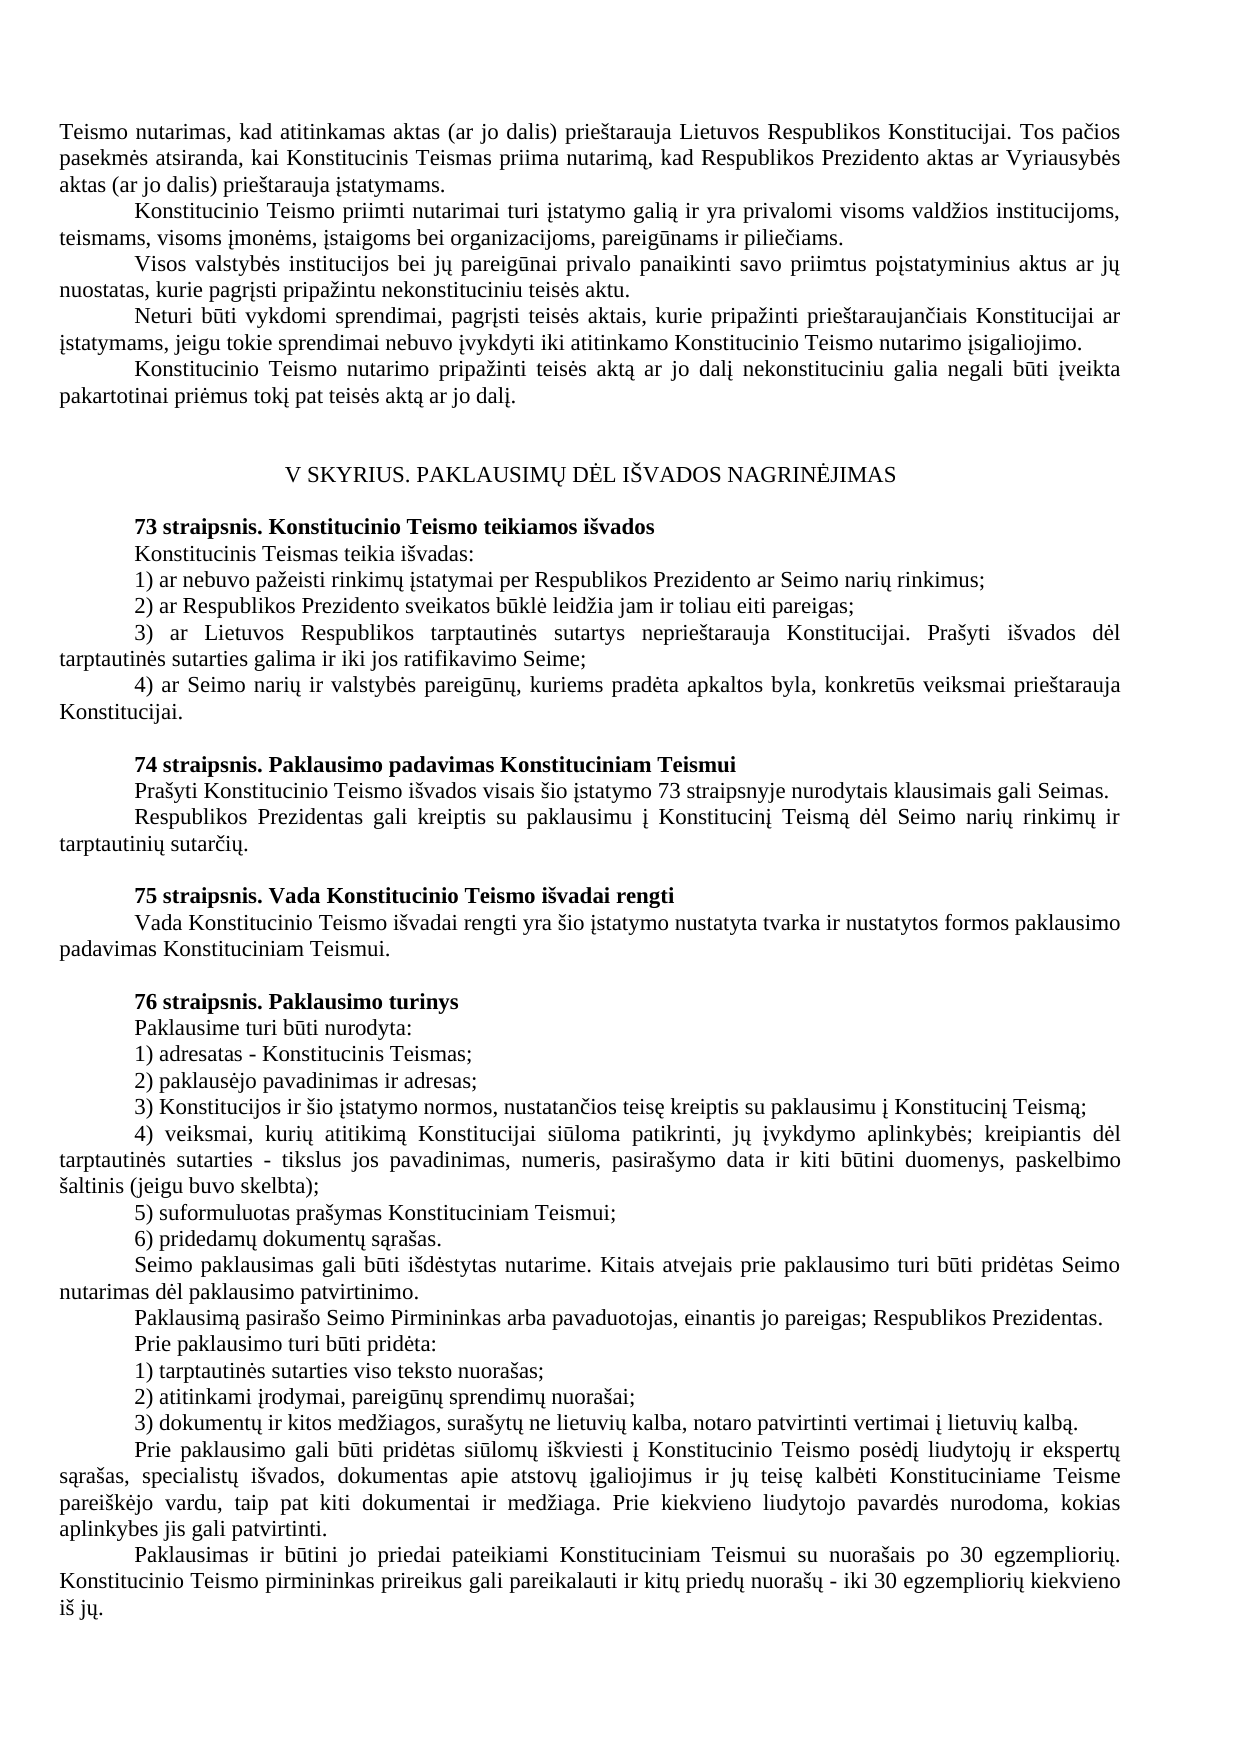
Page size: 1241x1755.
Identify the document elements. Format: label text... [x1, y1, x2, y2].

text 2) ar Respublikos Prezidento sveikatos būklė leidžia jam ir toliau eiti pareigas; [59, 592, 1122, 619]
text Seimo paklausimas gali būti išdėstytas nutarime. Kitais atvejais prie paklausimo turi būti pridėtas Seimo nutarimas dėl paklausimo patvirtinimo. [59, 1251, 1122, 1304]
text 3) ar Lietuvos Respublikos tarptautinės sutartys neprieštarauja Konstitucijai. Prašyti išvados dėl tarptautinės sutarties galima ir iki jos ratifikavimo Seime; [59, 619, 1122, 672]
text V SKYRIUS. PAKLAUSIMŲ DĖL IŠVADOS NAGRINĖJIMAS [59, 461, 1122, 487]
text Visos valstybės institucijos bei jų pareigūnai privalo panaikinti savo priimtus poįstatyminius aktus ar jų nuostatas, kurie pagrįsti pripažintu nekonstituciniu teisės aktu. [59, 250, 1122, 303]
text Konstitucinio Teismo priimti nutarimai turi įstatymo galią ir yra privalomi visoms valdžios institucijoms, teismams, visoms įmonėms, įstaigoms bei organizacijoms, pareigūnams ir piliečiams. [59, 197, 1122, 250]
text Teismo nutarimas, kad atitinkamas aktas (ar jo dalis) prieštarauja Lietuvos Respublikos Konstitucijai. Tos pačios pasekmės atsiranda, kai Konstitucinis Teismas priima nutarimą, kad Respublikos Prezidento aktas ar Vyriausybės aktas (ar jo dalis) prieštarauja įstatymams. [59, 118, 1122, 197]
text Respublikos Prezidentas gali kreiptis su paklausimu į Konstitucinį Teismą dėl Seimo narių rinkimų ir tarptautinių sutarčių. [59, 803, 1122, 856]
text 4) veiksmai, kurių atitikimą Konstitucijai siūloma patikrinti, jų įvykdymo aplinkybės; kreipiantis dėl tarptautinės sutarties - tikslus jos pavadinimas, numeris, pasirašymo data ir kiti būtini duomenys, paskelbimo šaltinis (jeigu buvo skelbta); [59, 1119, 1122, 1199]
text 2) atitinkami įrodymai, pareigūnų sprendimų nuorašai; [59, 1383, 1122, 1409]
text Vada Konstitucinio Teismo išvadai rengti yra šio įstatymo nustatyta tvarka ir nustatytos formos paklausimo padavimas Konstituciniam Teismui. [59, 909, 1122, 961]
text 76 straipsnis. Paklausimo turinys [59, 988, 1122, 1014]
text Konstitucinis Teismas teikia išvadas: [59, 540, 1122, 566]
text 1) adresatas - Konstitucinis Teismas; [59, 1041, 1122, 1067]
text 3) Konstitucijos ir šio įstatymo normos, nustatančios teisę kreiptis su paklausimu į Konstitucinį Teismą; [59, 1093, 1122, 1119]
text 3) dokumentų ir kitos medžiagos, surašytų ne lietuvių kalba, notaro patvirtinti vertimai į lietuvių kalbą. [59, 1409, 1122, 1436]
text 73 straipsnis. Konstitucinio Teismo teikiamos išvados [59, 513, 1122, 540]
text 6) pridedamų dokumentų sąrašas. [59, 1225, 1122, 1251]
text Neturi būti vykdomi sprendimai, pagrįsti teisės aktais, kurie pripažinti prieštaraujančiais Konstitucijai ar įstatymams, jeigu tokie sprendimai nebuvo įvykdyti iki atitinkamo Konstitucinio Teismo nutarimo įsigaliojimo. [59, 303, 1122, 355]
text 4) ar Seimo narių ir valstybės pareigūnų, kuriems pradėta apkaltos byla, konkretūs veiksmai prieštarauja Konstitucijai. [59, 672, 1122, 724]
text 74 straipsnis. Paklausimo padavimas Konstituciniam Teismui [59, 751, 1122, 777]
text Paklausimą pasirašo Seimo Pirmininkas arba pavaduotojas, einantis jo pareigas; Respublikos Prezidentas. [59, 1304, 1122, 1330]
text Paklausime turi būti nurodyta: [59, 1014, 1122, 1041]
text Paklausimas ir būtini jo priedai pateikiami Konstituciniam Teismui su nuorašais po 30 egzempliorių. Konstitucinio Teismo pirmininkas prireikus gali pareikalauti ir kitų priedų nuorašų - iki 30 egzempliorių kiekvieno iš jų. [59, 1541, 1122, 1620]
text Prie paklausimo gali būti pridėtas siūlomų iškviesti į Konstitucinio Teismo posėdį liudytojų ir ekspertų sąrašas, specialistų išvados, dokumentas apie atstovų įgaliojimus ir jų teisę kalbėti Konstituciniame Teisme pareiškėjo vardu, taip pat kiti dokumentai ir medžiaga. Prie kiekvieno liudytojo pavardės nurodoma, kokias aplinkybes jis gali patvirtinti. [59, 1436, 1122, 1541]
text Konstitucinio Teismo nutarimo pripažinti teisės aktą ar jo dalį nekonstituciniu galia negali būti įveikta pakartotinai priėmus tokį pat teisės aktą ar jo dalį. [59, 355, 1122, 408]
text 2) paklausėjo pavadinimas ir adresas; [59, 1067, 1122, 1093]
text 75 straipsnis. Vada Konstitucinio Teismo išvadai rengti [59, 882, 1122, 909]
text Prašyti Konstitucinio Teismo išvados visais šio įstatymo 73 straipsnyje nurodytais klausimais gali Seimas. [59, 777, 1122, 803]
text 1) tarptautinės sutarties viso teksto nuorašas; [59, 1357, 1122, 1383]
text 5) suformuluotas prašymas Konstituciniam Teismui; [59, 1199, 1122, 1225]
text Prie paklausimo turi būti pridėta: [59, 1330, 1122, 1357]
text 1) ar nebuvo pažeisti rinkimų įstatymai per Respublikos Prezidento ar Seimo narių rinkimus; [59, 566, 1122, 592]
